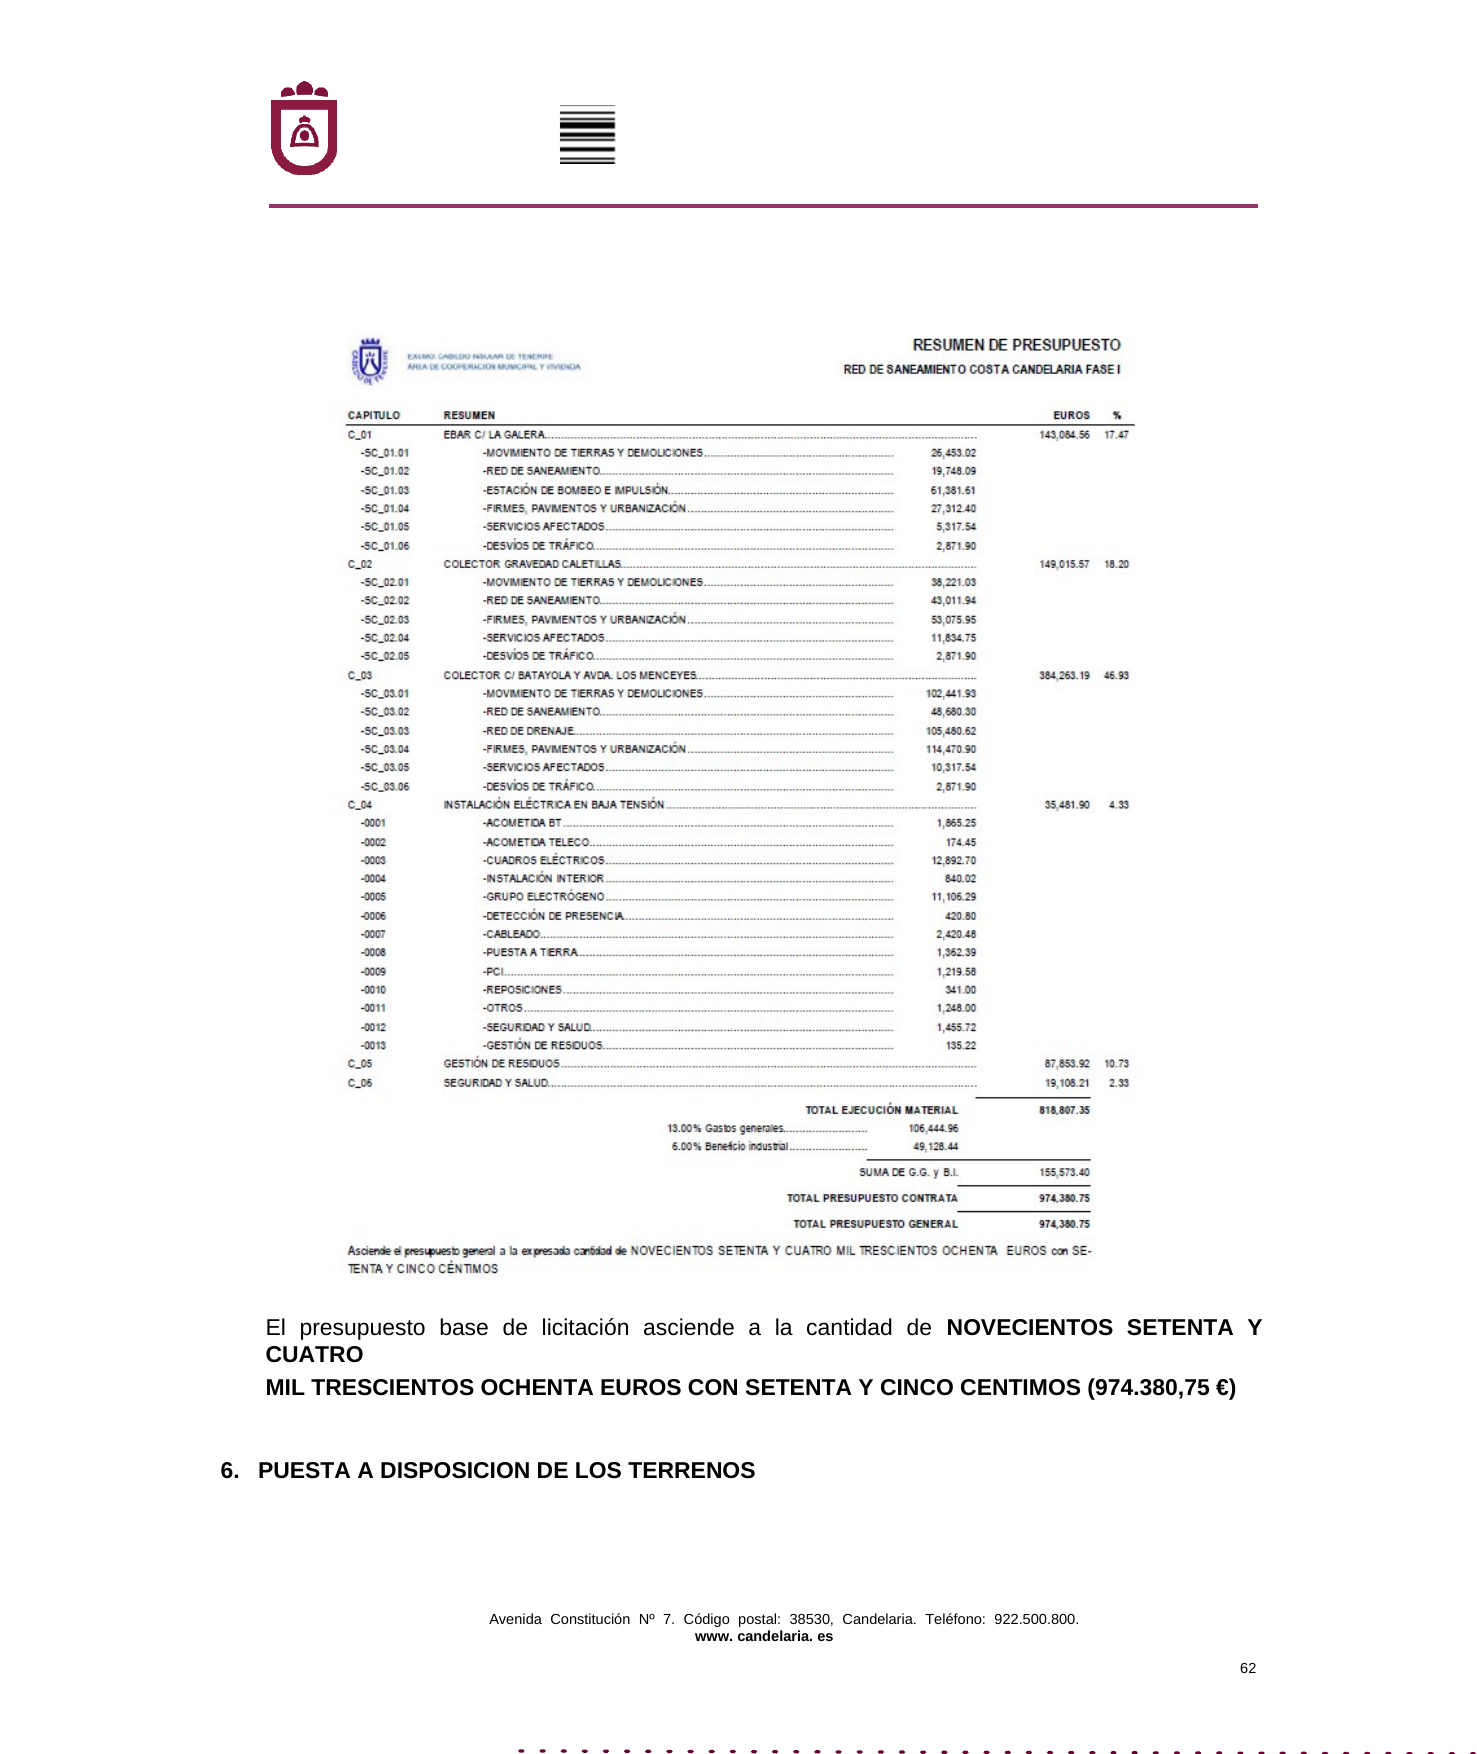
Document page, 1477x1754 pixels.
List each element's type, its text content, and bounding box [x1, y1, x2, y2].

text El presupuesto base de licitación asciende a la cantidad de NOVECIENTOS SETENTA Y CUATRO [265, 1314, 1263, 1367]
list PUESTA A DISPOSICION DE LOS TERRENOS [220, 1457, 1263, 1483]
text MIL TRESCIENTOS OCHENTA EUROS CON SETENTA Y CINCO CENTIMOS (974.380,75 €) [265, 1372, 1263, 1401]
